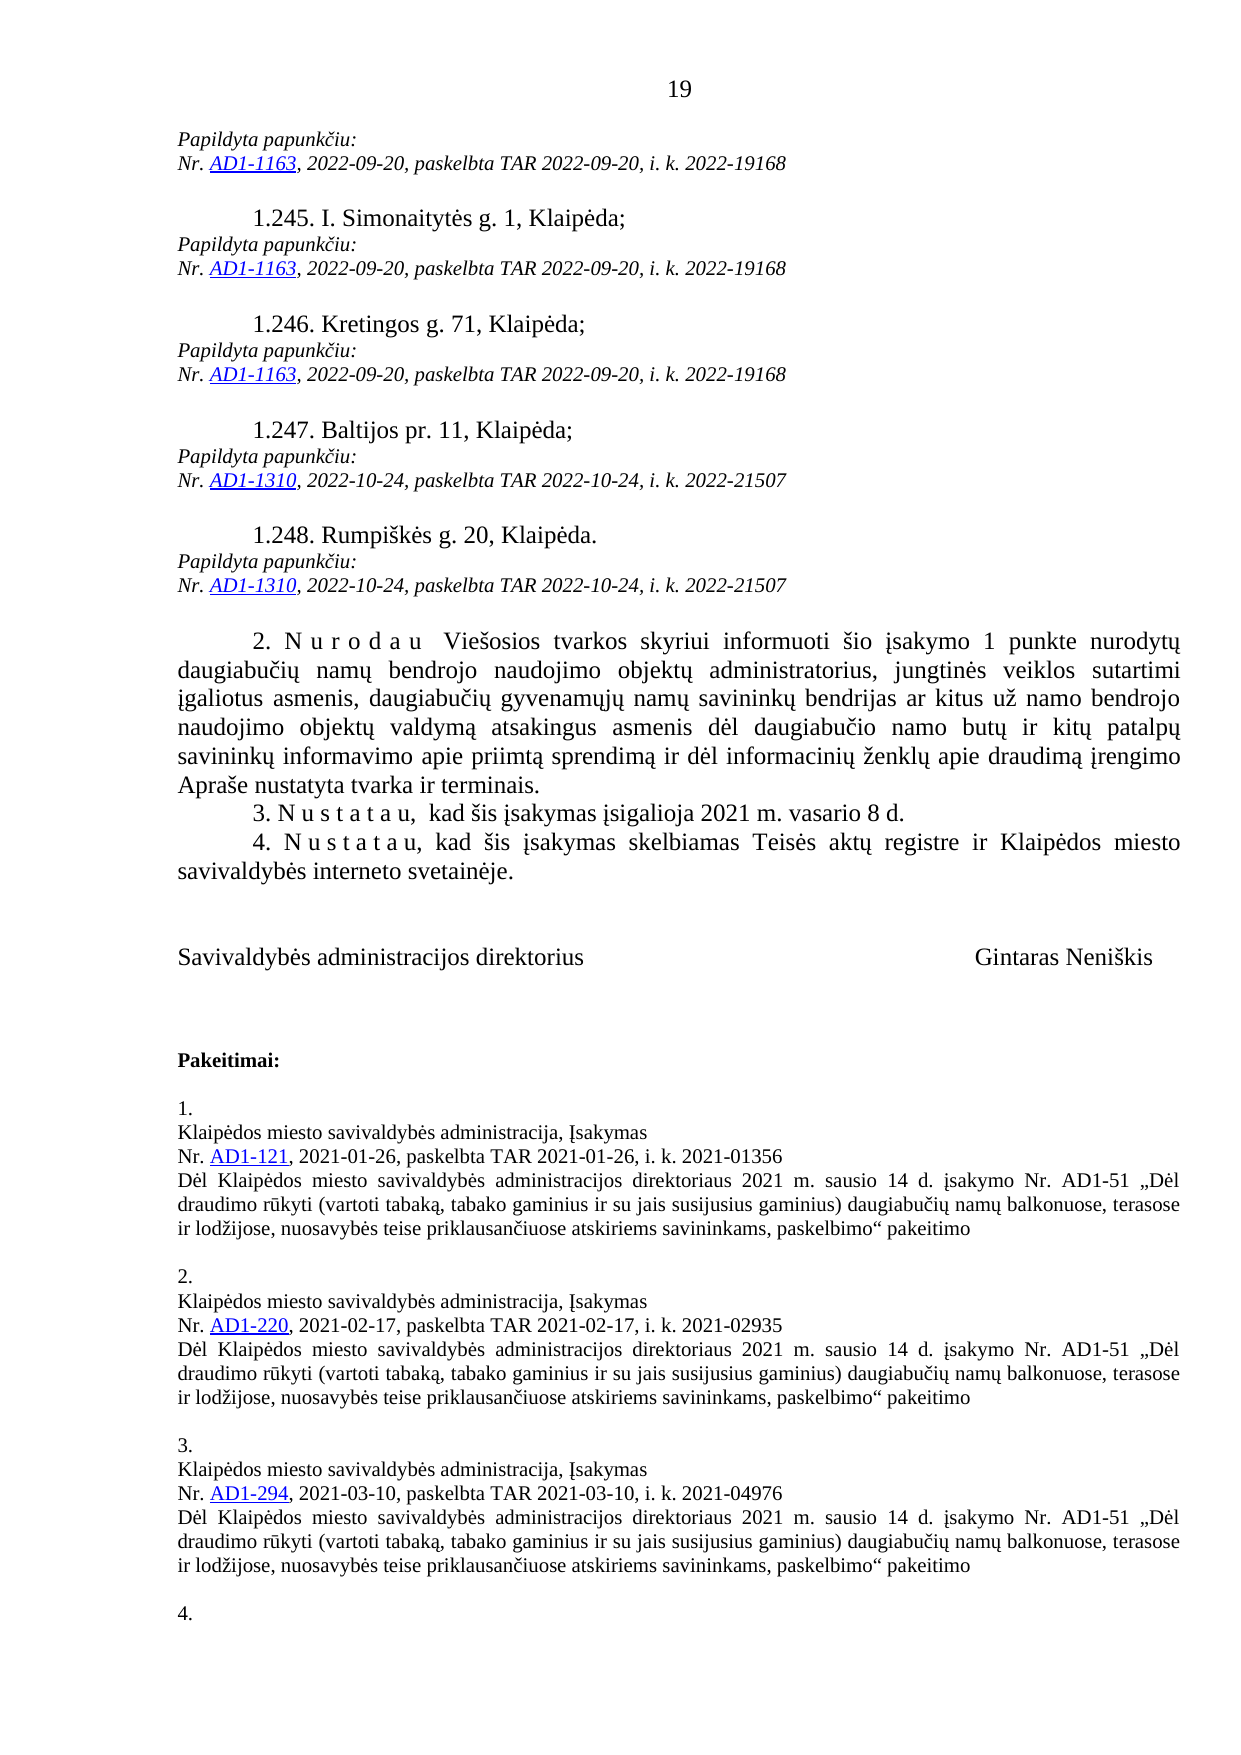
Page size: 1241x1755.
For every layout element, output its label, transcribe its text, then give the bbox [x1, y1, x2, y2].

text 3. Nustatau, kad šis įsakymas įsigalioja 2021 m. vasario 8 d. [177, 798, 1181, 827]
text 3. [177, 1433, 1181, 1457]
text Nr. AD1-294, 2021-03-10, paskelbta TAR 2021-03-10, i. k. 2021-04976 [177, 1481, 1181, 1505]
text Papildyta papunkčiu: [177, 443, 1181, 468]
text Nr. AD1-1310, 2022-10-24, paskelbta TAR 2022-10-24, i. k. 2022-21507 [177, 573, 1181, 597]
text Papildyta papunkčiu: [177, 232, 1181, 256]
text 2. Nurodau Viešosios tvarkos skyriui informuoti šio įsakymo 1 punkte nurodytų daugiabučių namų bendrojo naudojimo objektų administratorius, jungtinės veiklos sutartimi įgaliotus asmenis, daugiabučių gyvenamųjų namų savininkų bendrijas ar kitus už namo bendrojo naudojimo objektų valdymą atsakingus asmenis dėl daugiabučio namo butų ir kitų patalpų savininkų informavimo apie priimtą sprendimą ir dėl informacinių ženklų apie draudimą įrengimo Apraše nustatyta tvarka ir terminais. [177, 626, 1181, 798]
text Nr. AD1-1163, 2022-09-20, paskelbta TAR 2022-09-20, i. k. 2022-19168 [177, 256, 1181, 280]
text Savivaldybės administracijos direktorius Gintaras Neniškis [177, 942, 1181, 971]
text Klaipėdos miesto savivaldybės administracija, Įsakymas [177, 1457, 1181, 1481]
text 1.245. I. Simonaitytės g. 1, Klaipėda; [177, 203, 1181, 232]
text Papildyta papunkčiu: [177, 127, 1181, 151]
text Nr. AD1-220, 2021-02-17, paskelbta TAR 2021-02-17, i. k. 2021-02935 [177, 1313, 1181, 1337]
text 4. [177, 1601, 1181, 1625]
text 1.248. Rumpiškės g. 20, Klaipėda. [177, 520, 1181, 549]
text 2. [177, 1264, 1181, 1288]
text Dėl Klaipėdos miesto savivaldybės administracijos direktoriaus 2021 m. sausio 14 d. įsakymo Nr. AD1-51 „Dėl draudimo rūkyti (vartoti tabaką, tabako gaminius ir su jais susijusius gaminius) daugiabučių namų balkonuose, terasose ir lodžijose, nuosavybės teise priklausančiuose atskiriems savininkams, paskelbimo“ pakeitimo [177, 1337, 1181, 1409]
text Nr. AD1-1310, 2022-10-24, paskelbta TAR 2022-10-24, i. k. 2022-21507 [177, 468, 1181, 492]
text Nr. AD1-1163, 2022-09-20, paskelbta TAR 2022-09-20, i. k. 2022-19168 [177, 151, 1181, 175]
text Dėl Klaipėdos miesto savivaldybės administracijos direktoriaus 2021 m. sausio 14 d. įsakymo Nr. AD1-51 „Dėl draudimo rūkyti (vartoti tabaką, tabako gaminius ir su jais susijusius gaminius) daugiabučių namų balkonuose, terasose ir lodžijose, nuosavybės teise priklausančiuose atskiriems savininkams, paskelbimo“ pakeitimo [177, 1168, 1181, 1240]
text Pakeitimai: [177, 1048, 1181, 1072]
text 1. [177, 1096, 1181, 1120]
text 1.247. Baltijos pr. 11, Klaipėda; [177, 415, 1181, 443]
text Klaipėdos miesto savivaldybės administracija, Įsakymas [177, 1288, 1181, 1313]
text Nr. AD1-121, 2021-01-26, paskelbta TAR 2021-01-26, i. k. 2021-01356 [177, 1144, 1181, 1168]
text 4. Nustatau, kad šis įsakymas skelbiamas Teisės aktų registre ir Klaipėdos miesto savivaldybės interneto svetainėje. [177, 827, 1181, 885]
text Papildyta papunkčiu: [177, 338, 1181, 362]
text Nr. AD1-1163, 2022-09-20, paskelbta TAR 2022-09-20, i. k. 2022-19168 [177, 362, 1181, 386]
text Papildyta papunkčiu: [177, 549, 1181, 573]
text Dėl Klaipėdos miesto savivaldybės administracijos direktoriaus 2021 m. sausio 14 d. įsakymo Nr. AD1-51 „Dėl draudimo rūkyti (vartoti tabaką, tabako gaminius ir su jais susijusius gaminius) daugiabučių namų balkonuose, terasose ir lodžijose, nuosavybės teise priklausančiuose atskiriems savininkams, paskelbimo“ pakeitimo [177, 1505, 1181, 1577]
text 1.246. Kretingos g. 71, Klaipėda; [177, 309, 1181, 338]
text Klaipėdos miesto savivaldybės administracija, Įsakymas [177, 1120, 1181, 1144]
